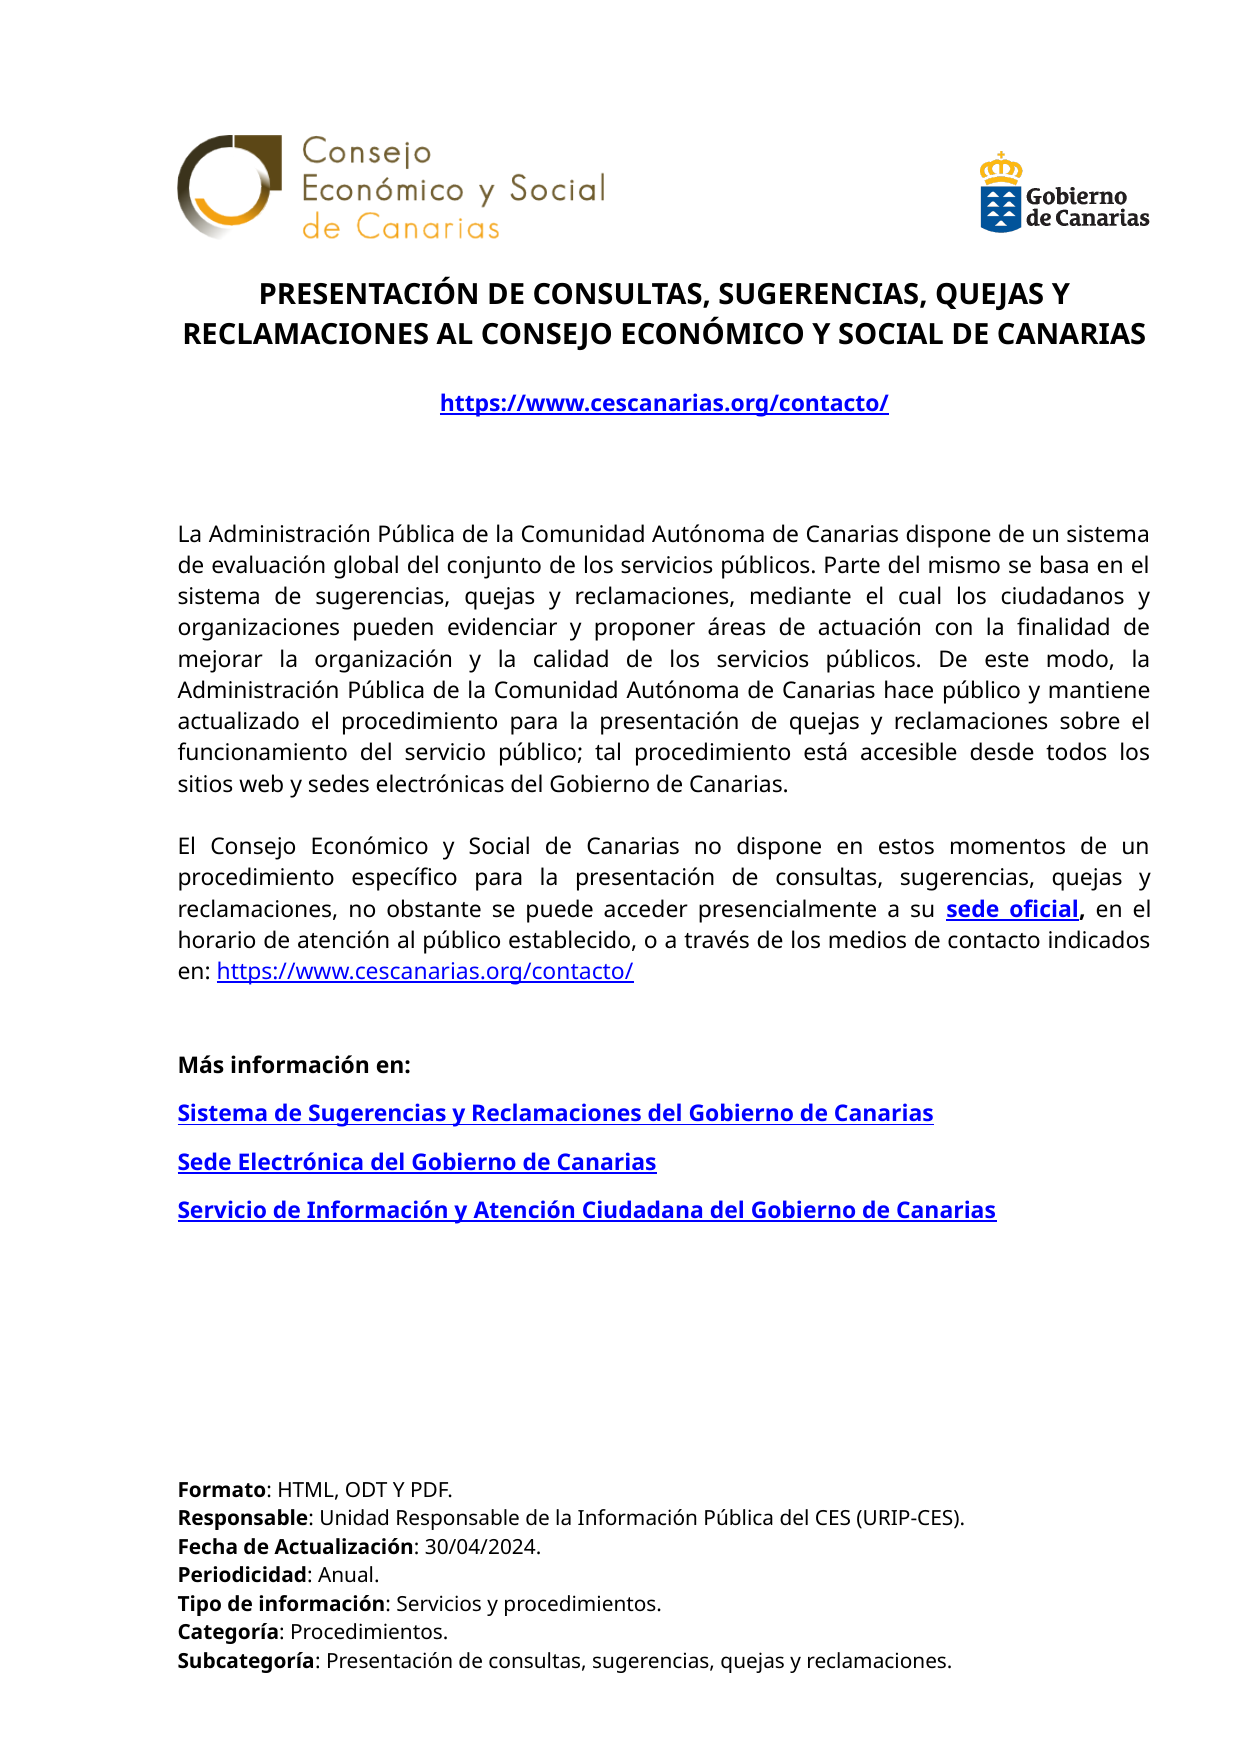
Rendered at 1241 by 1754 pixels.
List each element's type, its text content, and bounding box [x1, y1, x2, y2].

text Formato: HTML, ODT Y PDF. [177, 1475, 1152, 1503]
text La Administración Pública de la Comunidad Autónoma de Canarias dispone de un sistema de evaluación global del conjunto de los servicios públicos. Parte del mismo se basa en el sistema de sugerencias, quejas y reclamaciones, mediante el cual los ciudadanos y organizaciones pueden evidenciar y proponer áreas de actuación con la finalidad de mejorar la organización y la calidad de los servicios públicos. De este modo, la Administración Pública de la Comunidad Autónoma de Canarias hace público y mantiene actualizado el procedimiento para la presentación de quejas y reclamaciones sobre el funcionamiento del servicio público; tal procedimiento está accesible desde todos los sitios web y sedes electrónicas del Gobierno de Canarias. [177, 518, 1152, 799]
picture [177, 135, 604, 241]
text Sede Electrónica del Gobierno de Canarias [177, 1146, 1146, 1177]
text El Consejo Económico y Social de Canarias no dispone en estos momentos de un procedimiento específico para la presentación de consultas, sugerencias, quejas y reclamaciones, no obstante se puede acceder presencialmente a su sede oficial, en el horario de atención al público establecido, o a través de los medios de contacto indicados en: https://www.cescanarias.org/contacto/ [177, 830, 1152, 986]
text Periodicidad: Anual. [177, 1560, 1152, 1589]
text Sistema de Sugerencias y Reclamaciones del Gobierno de Canarias [177, 1097, 1146, 1128]
text Fecha de Actualización: 30/04/2024. [177, 1532, 1152, 1560]
text Servicio de Información y Atención Ciudadana del Gobierno de Canarias [177, 1194, 1146, 1225]
text Tipo de información: Servicios y procedimientos. [177, 1589, 1152, 1617]
text Categoría: Procedimientos. [177, 1617, 1152, 1646]
text Responsable: Unidad Responsable de la Información Pública del CES (URIP-CES). [177, 1503, 1152, 1532]
text PRESENTACIÓN DE CONSULTAS, SUGERENCIAS, QUEJAS Y RECLAMACIONES AL CONSEJO ECONÓMICO Y SOCIAL DE CANARIAS [177, 273, 1152, 353]
text https://www.cescanarias.org/contacto/ [177, 387, 1152, 418]
picture [973, 144, 1152, 237]
text Más información en: [177, 1049, 1146, 1080]
text Subcategoría: Presentación de consultas, sugerencias, quejas y reclamaciones. [177, 1646, 1152, 1674]
